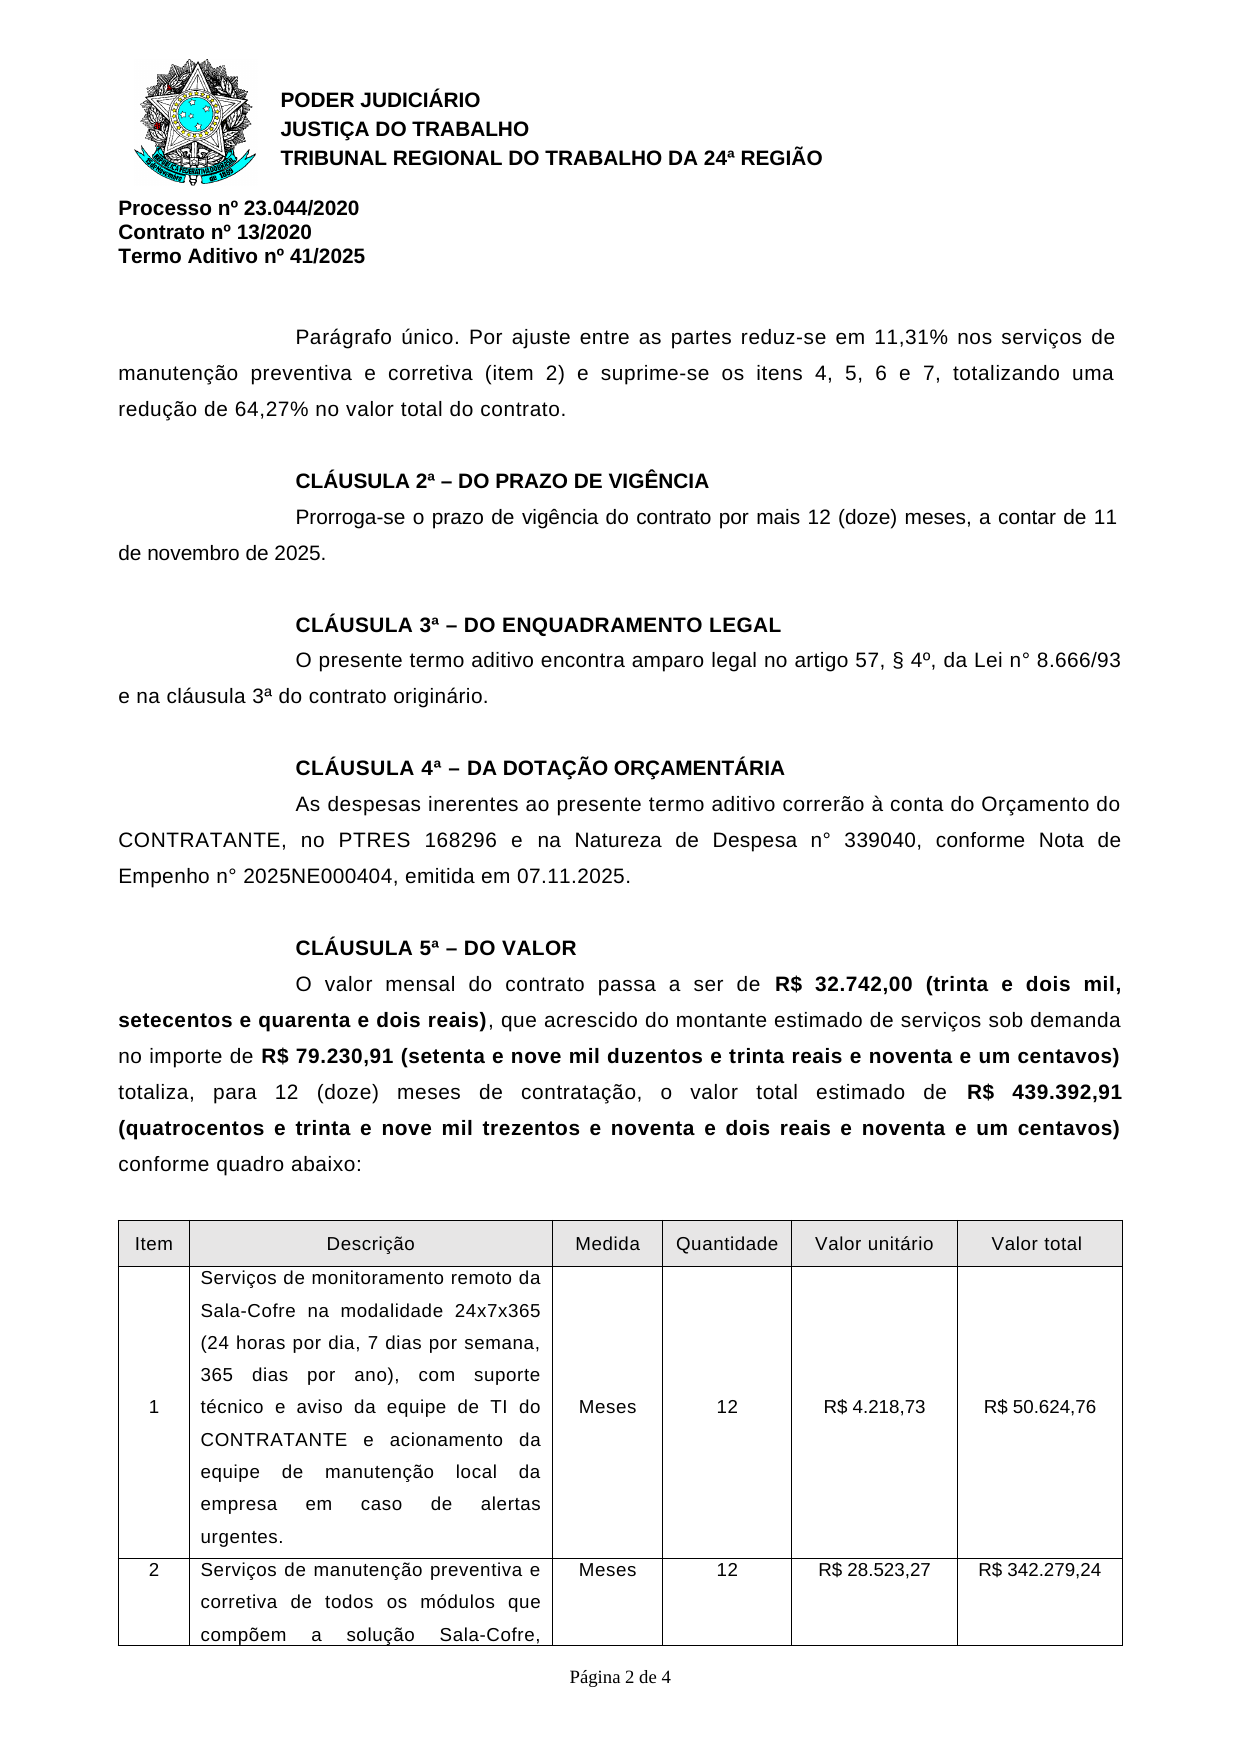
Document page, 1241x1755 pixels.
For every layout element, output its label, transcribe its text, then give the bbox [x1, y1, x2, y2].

table_cell R$ 28.523,27 [792, 1559, 957, 1645]
text CLÁUSULA 4ª – DA DOTAÇÃO ORÇAMENTÁRIA [118, 756, 1122, 780]
text O presente termo aditivo encontra amparo legal no artigo 57, § 4º, da Lei n° 8.666/93 e na cláusula 3ª do contrato originário. [118, 648, 1122, 708]
table_cell Serviços de monitoramento remoto da Sala-Cofre na modalidade 24x7x365 (24 horas por dia, 7 dias por semana, 365 dias por ano), com suporte técnico e aviso da equipe de TI do CONTRATANTE e acionamento da equipe de manutenção local da empresa em caso de alertas urgentes. [190, 1267, 552, 1558]
text CLÁUSULA 5ª – DO VALOR [118, 936, 1122, 960]
text As despesas inerentes ao presente termo aditivo correrão à conta do Orçamento do CONTRATANTE, no PTRES 168296 e na Natureza de Despesa n° 339040, conforme Nota de Empenho n° 2025NE000404, emitida em 07.11.2025. [118, 792, 1122, 888]
text O valor mensal do contrato passa a ser de R$ 32.742,00 (trinta e dois mil, setecentos e quarenta e dois reais), que acrescido do montante estimado de serviços sob demanda no importe de R$ 79.230,91 (setenta e nove mil duzentos e trinta reais e noventa e um centavos) totaliza, para 12 (doze) meses de contratação, o valor total estimado de R$ 439.392,91 (quatrocentos e trinta e nove mil trezentos e noventa e dois reais e noventa e um centavos) conforme quadro abaixo: [118, 972, 1122, 1175]
table_header Medida [553, 1221, 662, 1266]
table_cell 1 [119, 1267, 189, 1558]
text Parágrafo único. Por ajuste entre as partes reduz-se em 11,31% nos serviços de manutenção preventiva e corretiva (item 2) e suprime-se os itens 4, 5, 6 e 7, totalizando uma redução de 64,27% no valor total do contrato. [118, 325, 1116, 421]
table_cell 12 [663, 1559, 791, 1645]
table_cell Meses [553, 1559, 662, 1645]
table_cell R$ 50.624,76 [958, 1267, 1122, 1558]
text CLÁUSULA 3ª – DO ENQUADRAMENTO LEGAL [118, 612, 1122, 636]
table_header Descrição [190, 1221, 552, 1266]
text Prorroga-se o prazo de vigência do contrato por mais 12 (doze) meses, a contar de 11 de novembro de 2025. [118, 504, 1119, 564]
table_cell 12 [663, 1267, 791, 1558]
table_header Valor unitário [792, 1221, 957, 1266]
table_header Item [119, 1221, 189, 1266]
table_cell 2 [119, 1559, 189, 1645]
table_header Quantidade [663, 1221, 791, 1266]
text CLÁUSULA 2ª – DO PRAZO DE VIGÊNCIA [118, 469, 1122, 493]
table_cell Meses [553, 1267, 662, 1558]
table_header Valor total [958, 1221, 1122, 1266]
table_cell R$ 342.279,24 [958, 1559, 1122, 1645]
table_cell R$ 4.218,73 [792, 1267, 957, 1558]
table_cell Serviços de manutenção preventiva e corretiva de todos os módulos que compõem a solução Sala-Cofre, [190, 1559, 552, 1645]
